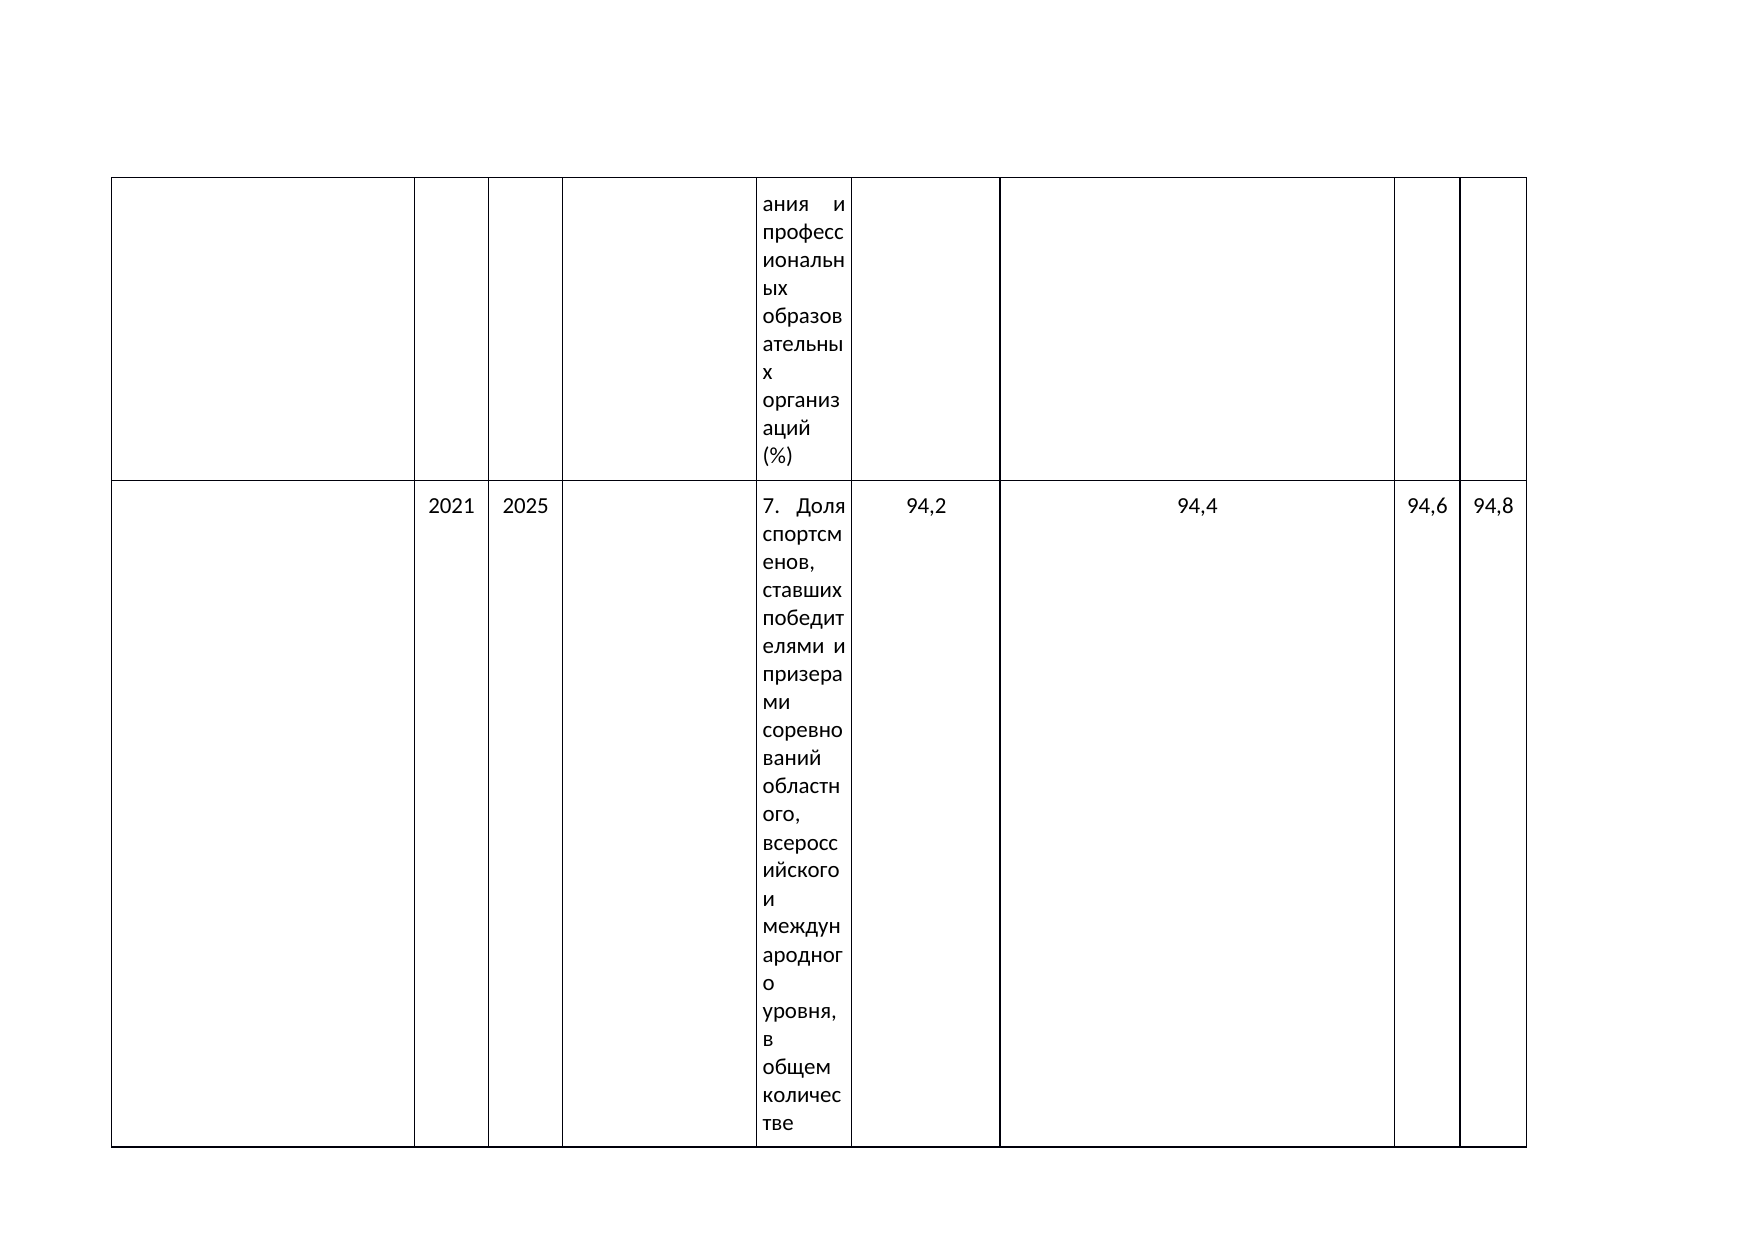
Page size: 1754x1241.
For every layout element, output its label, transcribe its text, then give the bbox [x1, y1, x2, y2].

table_cell 2021 [415, 481, 488, 1146]
table_cell [1395, 178, 1459, 480]
table_cell 94,6 [1395, 481, 1459, 1146]
table_cell [112, 481, 414, 1146]
table_cell 94,2 [852, 481, 999, 1146]
table_cell 2025 [489, 481, 562, 1146]
table_cell ания и профессиональных образовательных организаций (%) [757, 178, 851, 480]
table_cell [1001, 178, 1394, 480]
table_cell 94,4 [1001, 481, 1394, 1146]
table_cell [489, 178, 562, 480]
table_cell 94,8 [1461, 481, 1526, 1146]
table_cell [1461, 178, 1526, 480]
table_cell [852, 178, 999, 480]
table_cell [415, 178, 488, 480]
table_cell [112, 178, 414, 480]
table_cell 7. Доля спортсменов, ставших победителями и призерами соревнований областного, всероссийского и международного уровня, в общем количестве [757, 481, 851, 1146]
table_cell [563, 481, 756, 1146]
table_cell [563, 178, 756, 480]
